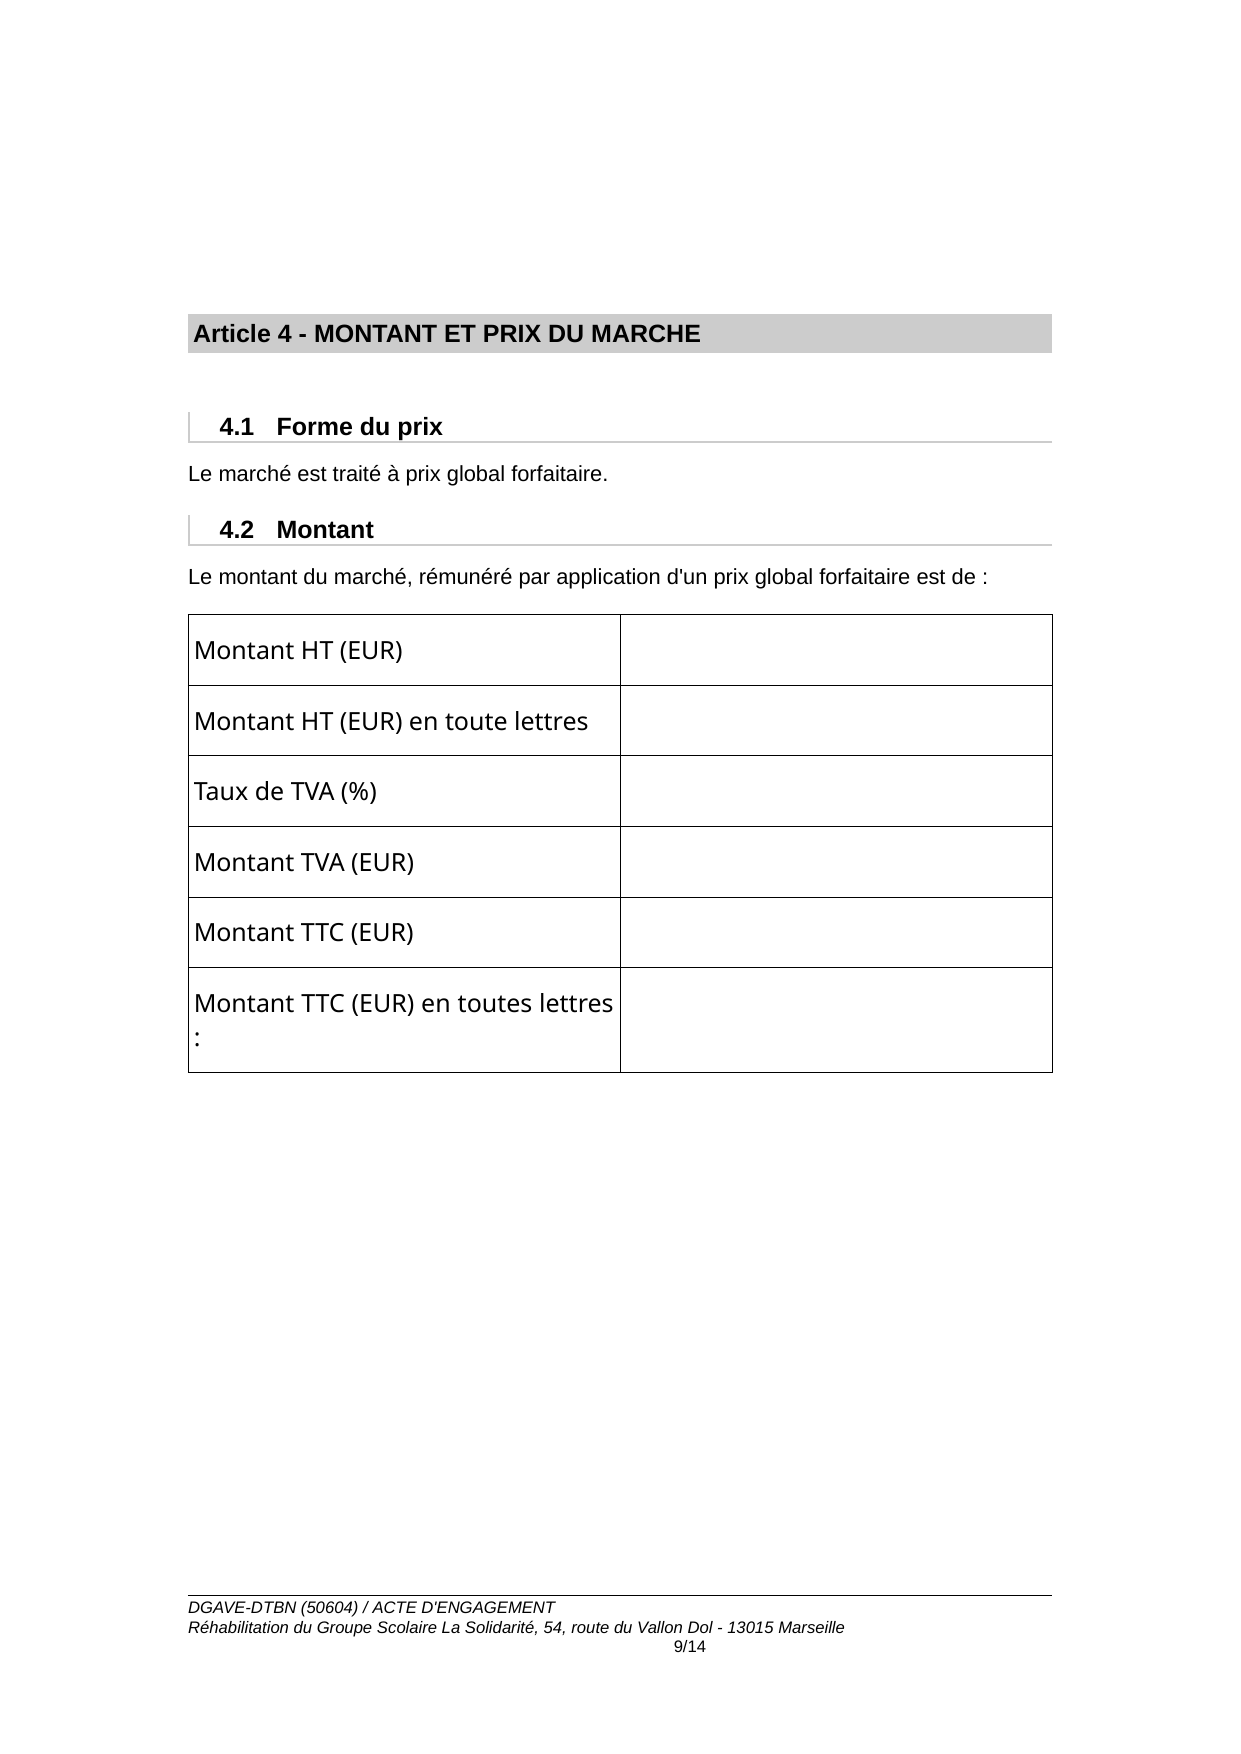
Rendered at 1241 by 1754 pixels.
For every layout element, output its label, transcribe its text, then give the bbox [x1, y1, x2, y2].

table_cell Montant HT (EUR) en toute lettres [189, 686, 620, 755]
table_cell [621, 756, 1052, 826]
table_header Montant HT (EUR) [189, 615, 620, 685]
table_cell [621, 968, 1052, 1072]
table_cell [621, 686, 1052, 755]
table_cell [621, 827, 1052, 897]
table_cell Montant TTC (EUR) en toutes lettres : [189, 968, 620, 1072]
subtitle Forme du prix [190, 412, 1052, 441]
subtitle MONTANT ET PRIX DU MARCHE [190, 316, 1050, 351]
table_cell Montant TTC (EUR) [189, 898, 620, 967]
text Le montant du marché, rémunéré par application d'un prix global forfaitaire est de : [188, 564, 1052, 589]
table_cell Taux de TVA (%) [189, 756, 620, 826]
table_cell Montant TVA (EUR) [189, 827, 620, 897]
table_header [621, 615, 1052, 685]
subtitle Montant [190, 515, 1052, 544]
text Le marché est traité à prix global forfaitaire. [188, 461, 1052, 486]
table_cell [621, 898, 1052, 967]
